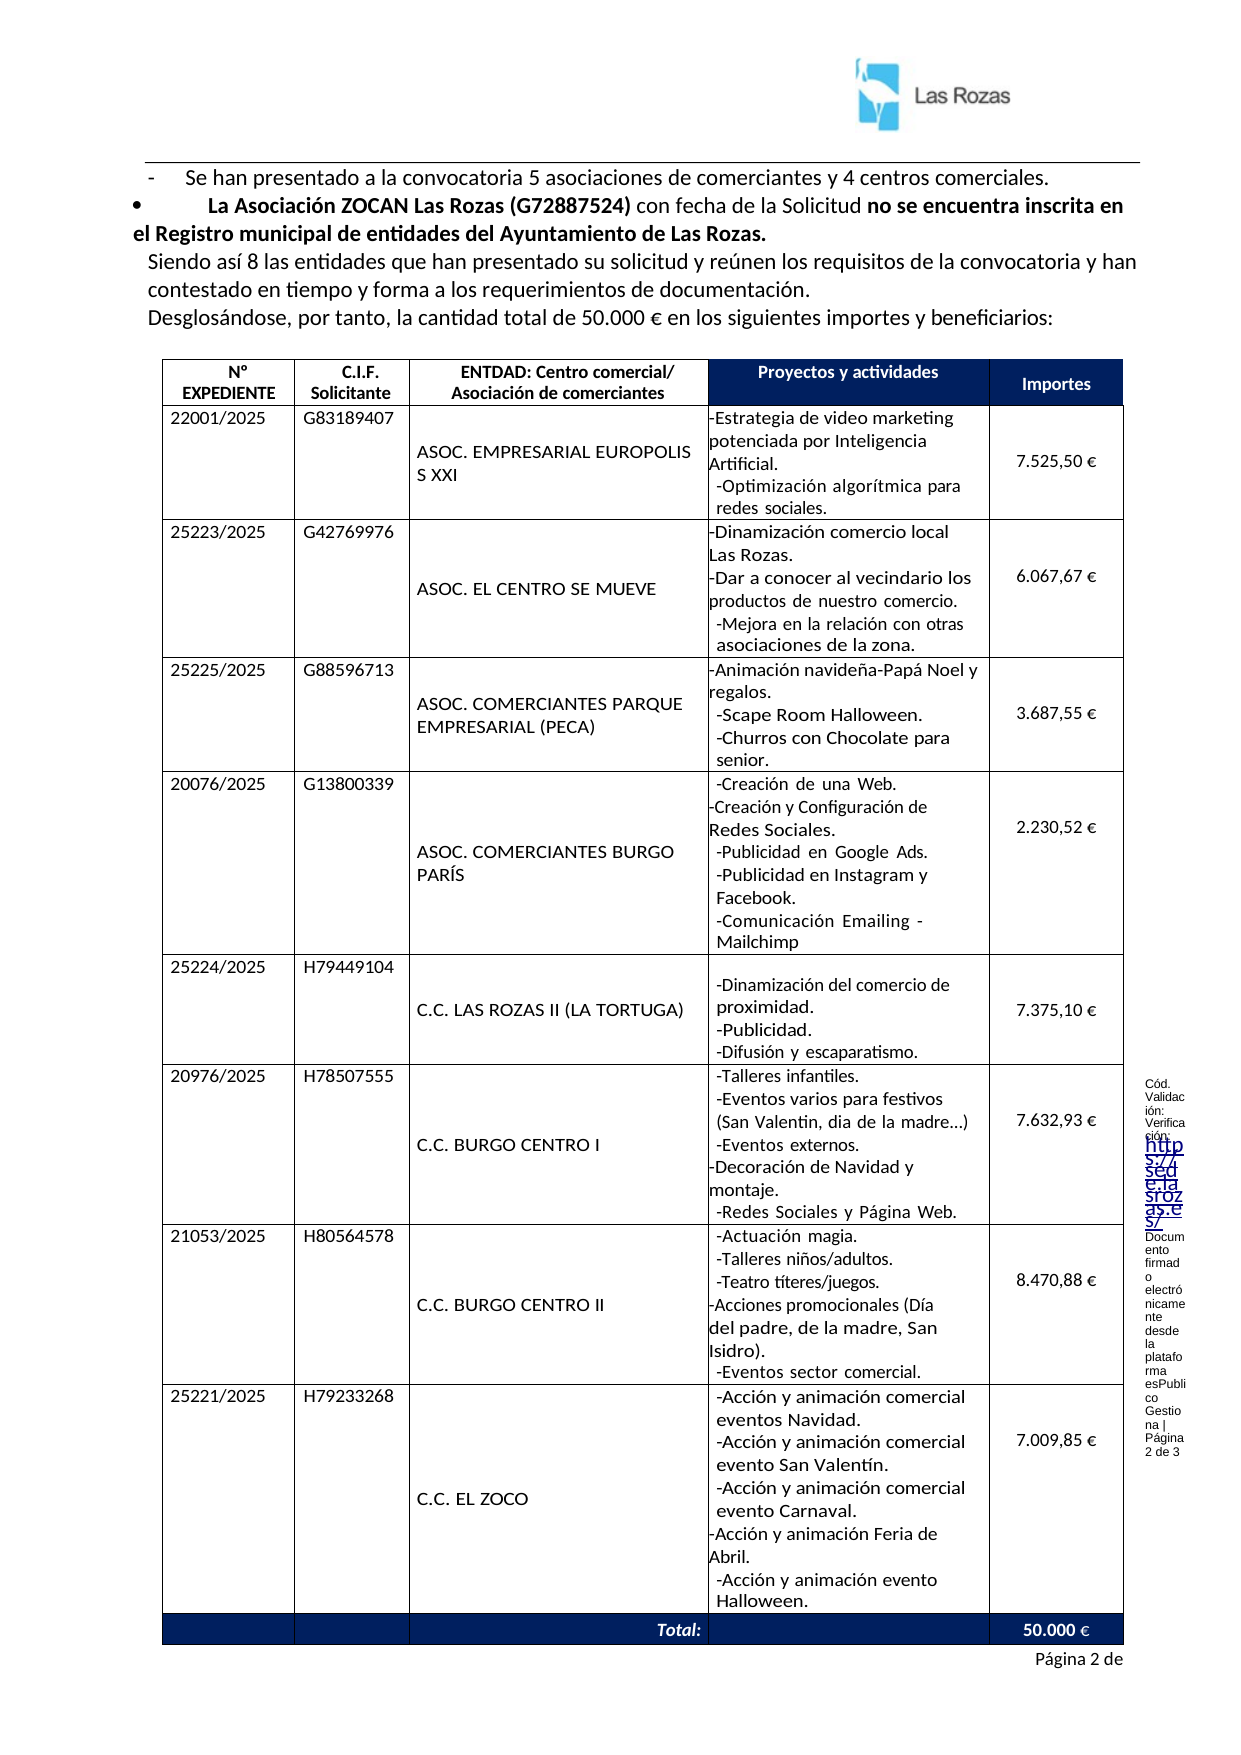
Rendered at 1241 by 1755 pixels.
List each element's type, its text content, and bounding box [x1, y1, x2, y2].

text [1143, 1076, 1186, 1599]
table_cell H79233268 [295, 1385, 409, 1612]
table_cell 25223/2025 [163, 520, 294, 657]
table_cell -Animación navideña-Papá Noel y regalos. -Scape Room Halloween. -Churros con Chocolate para senior. [709, 658, 989, 771]
table_cell 8.470,88 € [990, 1225, 1123, 1384]
table_header Importes [990, 359, 1123, 405]
table_cell 6.067,67 € [990, 520, 1123, 657]
text e 3 [1114, 1651, 1137, 1669]
table_cell -Actuación magia. -Talleres niños/adultos. -Teatro títeres/juegos. -Acciones promocionales (Día del padre, de la madre, San Isidro). -Eventos sector comercial. [709, 1225, 989, 1384]
text Siendo así 8 las entidades que han presentado su solicitud y reúnen los requisitos de la convocatoria y han contestado en tiempo y forma a los requerimientos de documentación. [148, 247, 1196, 303]
table_cell G42769976 [295, 520, 409, 657]
list Se han presentado a la convocatoria 5 asociaciones de comerciantes y 4 centros comerciales. [148, 162, 1196, 191]
table_cell 7.632,93 € [990, 1065, 1123, 1224]
table_cell ASOC. COMERCIANTES BURGO PARÍS [410, 772, 708, 954]
table_cell C.C. EL ZOCO [410, 1385, 708, 1612]
table_cell 7.009,85 € [990, 1385, 1123, 1612]
table_cell H80564578 [295, 1225, 409, 1384]
table_cell C.C. BURGO CENTRO II [410, 1225, 708, 1384]
table_cell -Dinamización comercio local Las Rozas. -Dar a conocer al vecindario los productos de nuestro comercio. -Mejora en la relación con otras asociaciones de la zona. [709, 520, 989, 657]
list La Asociación ZOCAN Las Rozas (G72887524) con fecha de la Solicitud no se encuentra inscrita en el Registro municipal de entidades del Ayuntamiento de Las Rozas. [133, 191, 1138, 247]
table_cell Total: [410, 1614, 708, 1644]
table_cell -Dinamización del comercio de proximidad. -Publicidad. -Difusión y escaparatismo. [709, 955, 989, 1063]
table_cell ASOC. EMPRESARIAL EUROPOLIS S XXI [410, 406, 708, 519]
table_cell 50.000 € [990, 1614, 1123, 1644]
table_cell [709, 1614, 989, 1644]
table_cell 25225/2025 [163, 658, 294, 771]
table_cell -Creación de una Web. -Creación y Configuración de Redes Sociales. -Publicidad en Google Ads. -Publicidad en Instagram y Facebook. -Comunicación Emailing - Mailchimp [709, 772, 989, 954]
text Desglosándose, por tanto, la cantidad total de 50.000 € en los siguientes importes y beneficiarios: [148, 303, 1196, 331]
table_cell 20976/2025 [163, 1065, 294, 1224]
table_cell ASOC. EL CENTRO SE MUEVE [410, 520, 708, 657]
table_cell G88596713 [295, 658, 409, 771]
table_cell 3.687,55 € [990, 658, 1123, 771]
table_cell ASOC. COMERCIANTES PARQUE EMPRESARIAL (PECA) [410, 658, 708, 771]
text Cód. Validación: [1145, 1077, 1186, 1118]
table_cell -Acción y animación comercial eventos Navidad. -Acción y animación comercial evento San Valentín. -Acción y animación comercial evento Carnaval. -Acción y animación Feria de Abril. -Acción y animación evento Halloween. [709, 1385, 989, 1612]
text Documento firmado electrónicamente desde la plataforma esPublico Gestiona | Página 2 de 3 [1145, 1230, 1186, 1459]
table_cell 7.375,10 € [990, 955, 1123, 1063]
table_cell C.C. LAS ROZAS II (LA TORTUGA) [410, 955, 708, 1063]
table_header Nº EXPEDIENTE [163, 360, 294, 405]
table_cell G83189407 [295, 406, 409, 519]
table_cell -Talleres infantiles. -Eventos varios para festivos (San Valentin, dia de la madre...) -Eventos externos. -Decoración de Navidad y montaje. -Redes Sociales y Página Web. [709, 1065, 989, 1224]
table_cell -Estrategia de video marketing potenciada por Inteligencia Artificial. -Optimización algorítmica para redes sociales. [709, 406, 989, 519]
text Página 2 d [133, 1647, 1114, 1670]
table_cell H79449104 [295, 955, 409, 1063]
table_header ENTDAD: Centro comercial/ Asociación de comerciantes [410, 360, 708, 405]
table_header C.I.F. Solicitante [295, 360, 409, 405]
text Verificación: https://sede.lasrozas.es/ [1145, 1118, 1186, 1230]
table_cell G13800339 [295, 772, 409, 954]
table_cell 2.230,52 € [990, 772, 1123, 954]
table_cell 25221/2025 [163, 1385, 294, 1612]
table_cell [295, 1614, 409, 1644]
table_cell 20076/2025 [163, 772, 294, 954]
table_cell 25224/2025 [163, 955, 294, 1063]
table_cell H78507555 [295, 1065, 409, 1224]
table_header Proyectos y actividades [709, 359, 989, 405]
table_cell 21053/2025 [163, 1225, 294, 1384]
table_cell [163, 1614, 294, 1644]
table_cell C.C. BURGO CENTRO I [410, 1065, 708, 1224]
table_cell 7.525,50 € [990, 406, 1123, 519]
table_cell 22001/2025 [163, 406, 294, 519]
